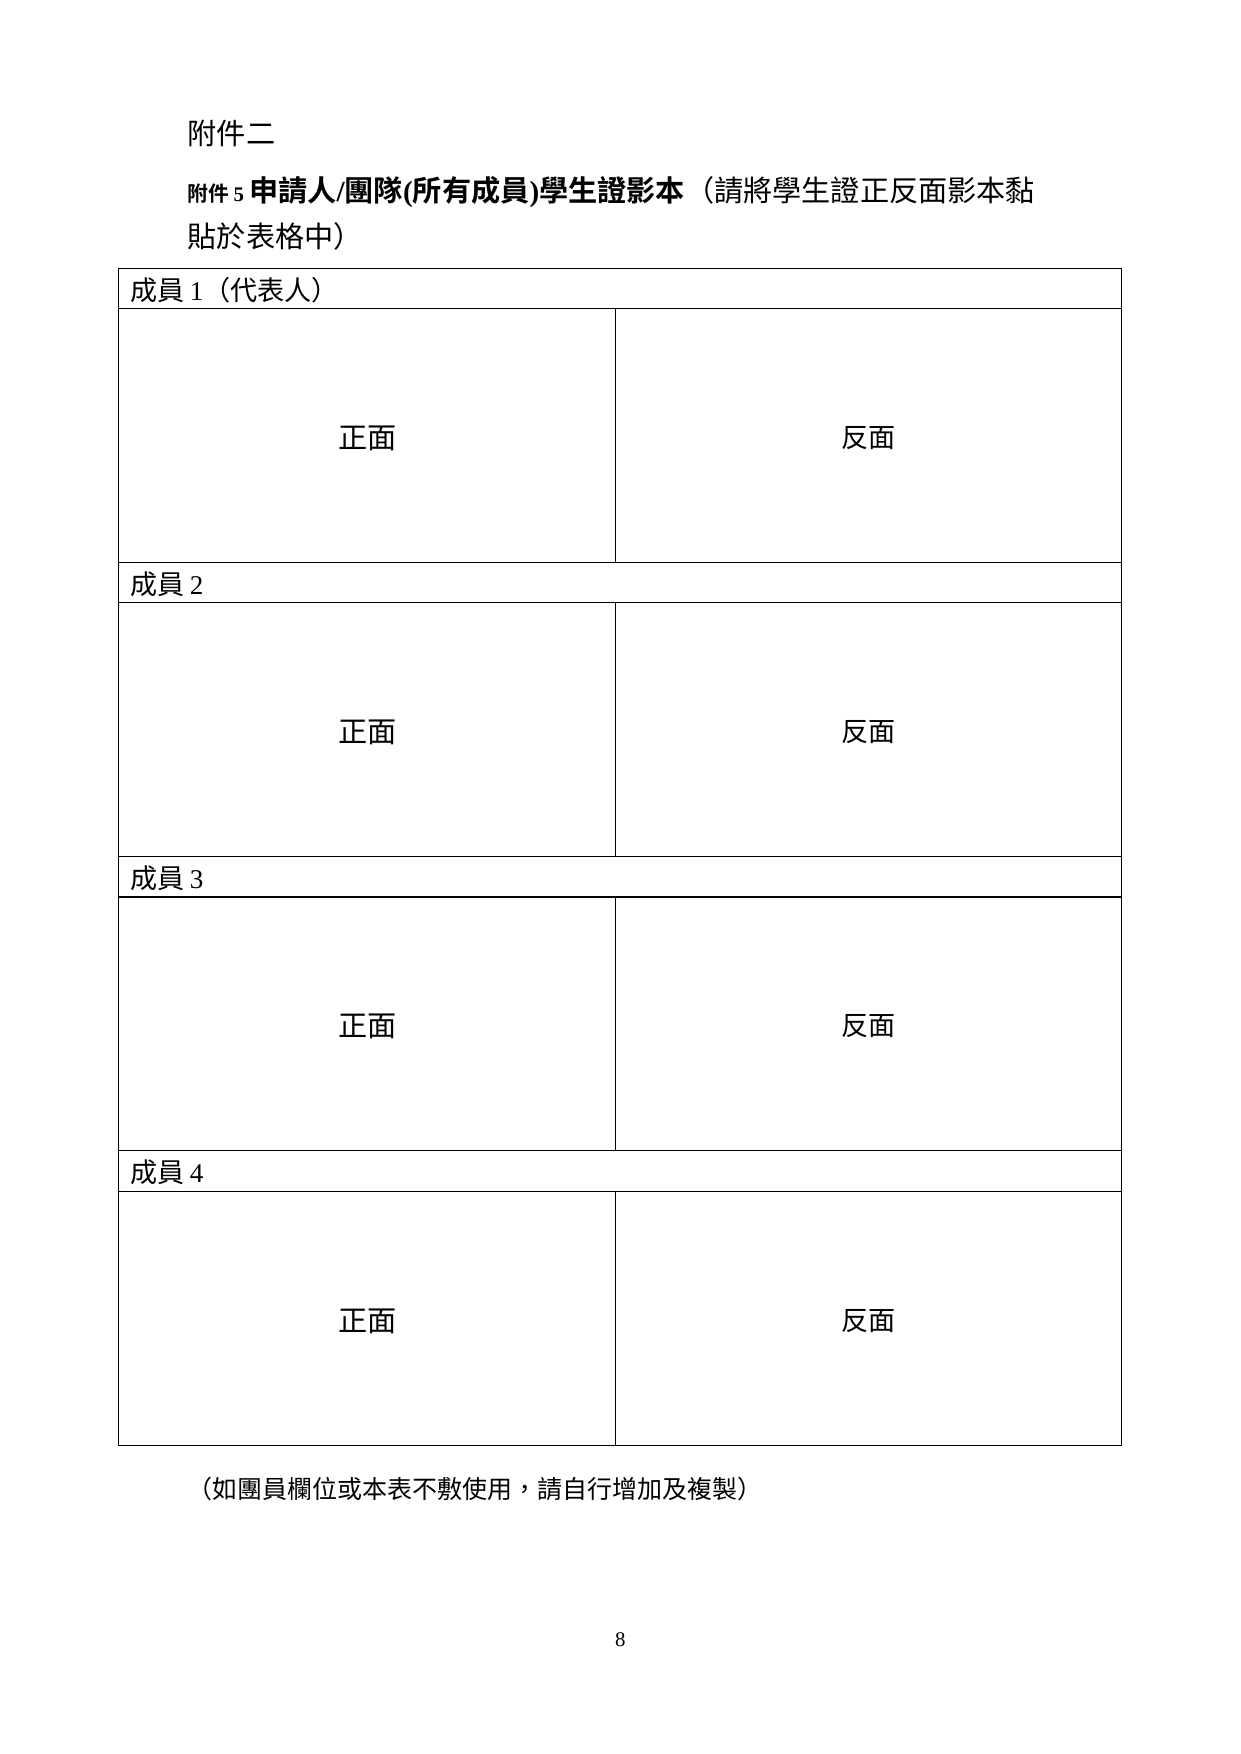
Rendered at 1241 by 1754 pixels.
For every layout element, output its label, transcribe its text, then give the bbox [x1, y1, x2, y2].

text （如團員欄位或本表不敷使用，請自行增加及複製） [187, 1446, 1053, 1508]
table_cell 正面 [119, 603, 615, 856]
table_header 成員1（代表人） [119, 269, 1121, 308]
text 附件二 [187, 108, 1053, 153]
table_cell 正面 [119, 309, 615, 562]
table_cell 反面 [616, 898, 1121, 1150]
table_cell 反面 [616, 603, 1121, 856]
table_cell 成員4 [119, 1151, 1121, 1191]
table_cell 成員2 [119, 563, 1121, 602]
table_cell 反面 [616, 309, 1121, 562]
table_cell 反面 [616, 1192, 1121, 1445]
table_cell 正面 [119, 1192, 615, 1445]
table_cell 正面 [119, 898, 615, 1150]
table_cell 成員3 [119, 857, 1121, 896]
text 附件5 申請人/團隊(所有成員)學生證影本（請將學生證正反面影本黏貼於表格中） [187, 165, 1053, 256]
